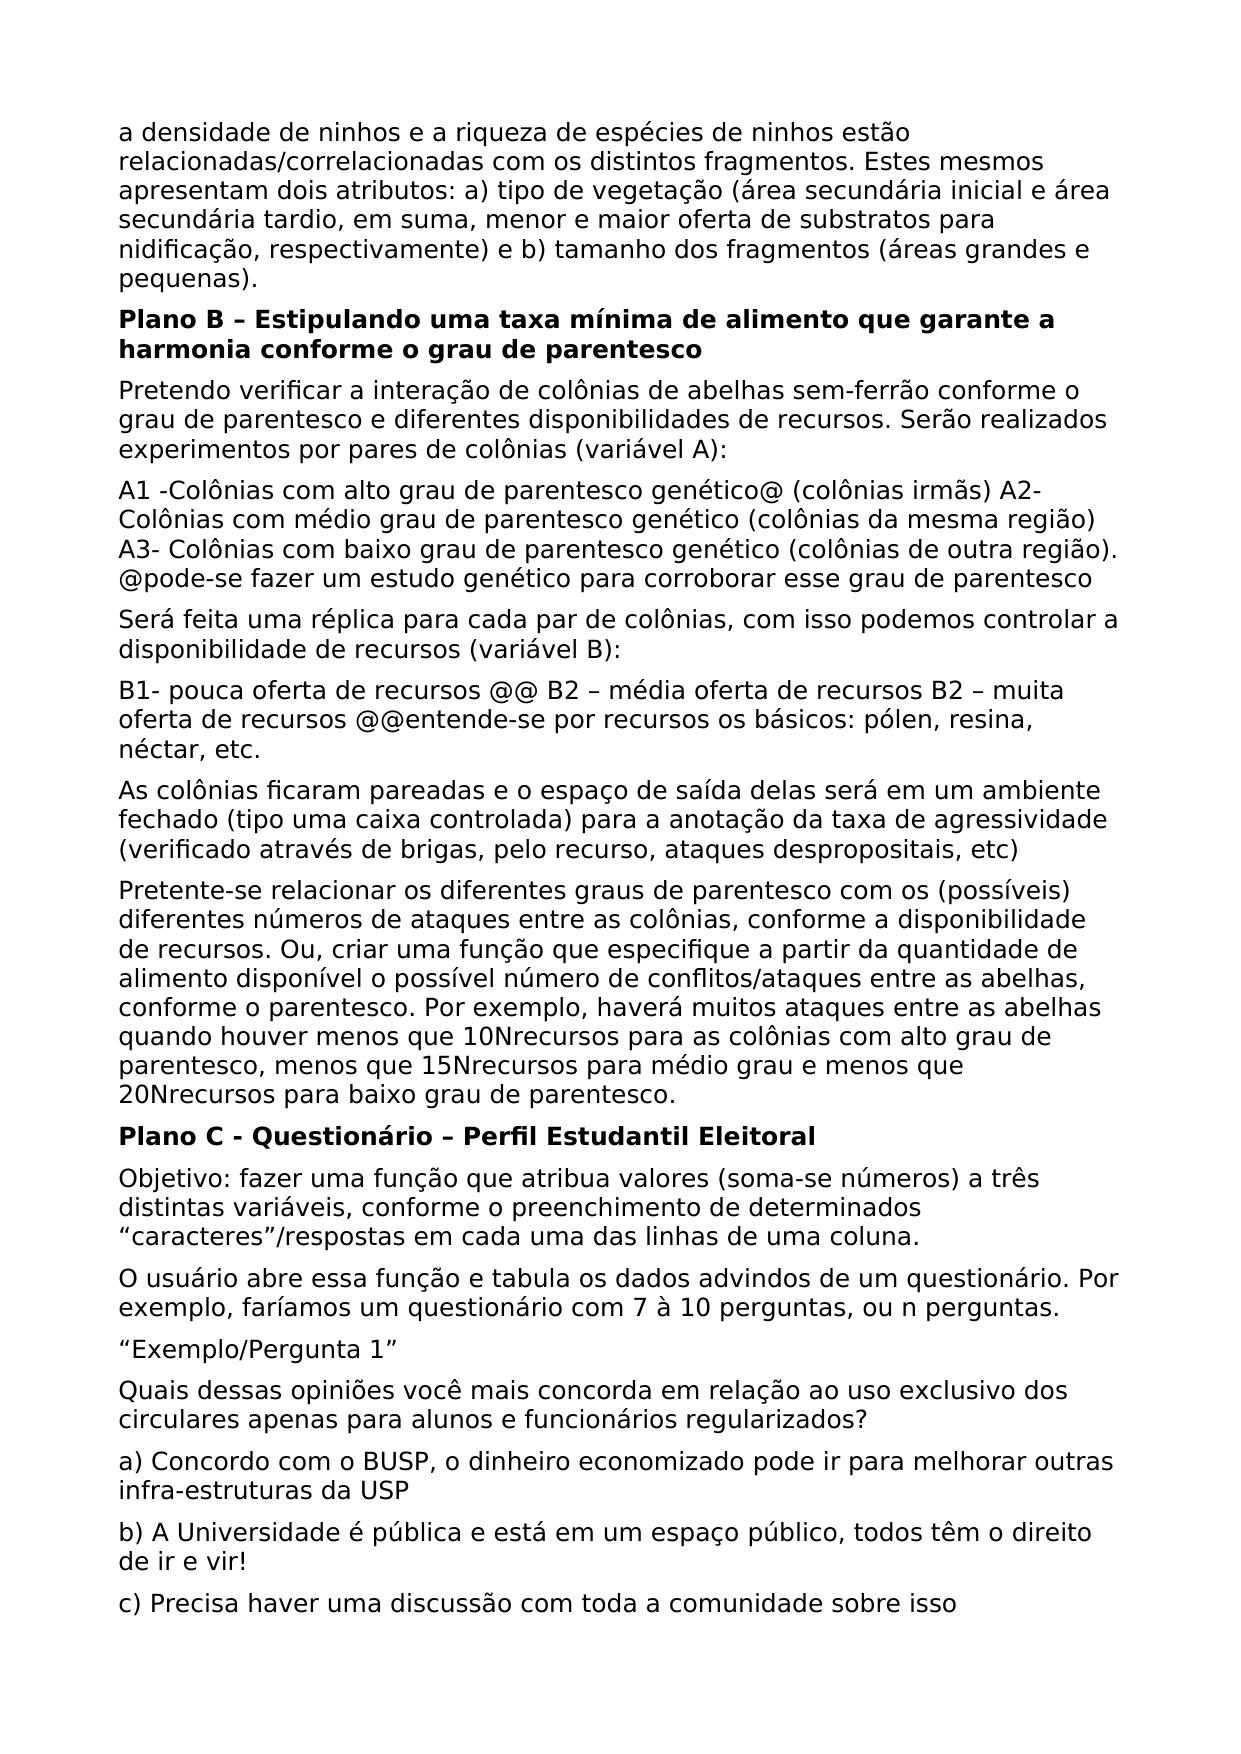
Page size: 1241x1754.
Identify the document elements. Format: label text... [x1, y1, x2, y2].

text “Exemplo/Pergunta 1” [118, 1335, 1122, 1364]
text As colônias ficaram pareadas e o espaço de saída delas será em um ambiente fechado (tipo uma caixa controlada) para a anotação da taxa de agressividade (verificado através de brigas, pelo recurso, ataques despropositais, etc) [118, 776, 1122, 864]
text c) Precisa haver uma discussão com toda a comunidade sobre isso [118, 1589, 1122, 1618]
text O usuário abre essa função e tabula os dados advindos de um questionário. Por exemplo, faríamos um questionário com 7 à 10 perguntas, ou n perguntas. [118, 1264, 1122, 1322]
text Pretente-se relacionar os diferentes graus de parentesco com os (possíveis) diferentes números de ataques entre as colônias, conforme a disponibilidade de recursos. Ou, criar uma função que especifique a partir da quantidade de alimento disponível o possível número de conflitos/ataques entre as abelhas, conforme o parentesco. Por exemplo, haverá muitos ataques entre as abelhas quando houver menos que 10Nrecursos para as colônias com alto grau de parentesco, menos que 15Nrecursos para médio grau e menos que 20Nrecursos para baixo grau de parentesco. [118, 876, 1122, 1110]
text Quais dessas opiniões você mais concorda em relação ao uso exclusivo dos circulares apenas para alunos e funcionários regularizados? [118, 1376, 1122, 1435]
text Plano B – Estipulando uma taxa mínima de alimento que garante a harmonia conforme o grau de parentesco [118, 306, 1122, 364]
text Objetivo: fazer uma função que atribua valores (soma-se números) a três distintas variáveis, conforme o preenchimento de determinados “caracteres”/respostas em cada uma das linhas de uma coluna. [118, 1164, 1122, 1251]
text A1 -Colônias com alto grau de parentesco genético@ (colônias irmãs) A2- Colônias com médio grau de parentesco genético (colônias da mesma região) A3- Colônias com baixo grau de parentesco genético (colônias de outra região). @pode-se fazer um estudo genético para corroborar esse grau de parentesco [118, 476, 1122, 593]
text Será feita uma réplica para cada par de colônias, com isso podemos controlar a disponibilidade de recursos (variável B): [118, 606, 1122, 664]
text a densidade de ninhos e a riqueza de espécies de ninhos estão relacionadas/correlacionadas com os distintos fragmentos. Estes mesmos apresentam dois atributos: a) tipo de vegetação (área secundária inicial e área secundária tardio, em suma, menor e maior oferta de substratos para nidificação, respectivamente) e b) tamanho dos fragmentos (áreas grandes e pequenas). [118, 118, 1122, 293]
text Plano C - Questionário – Perfil Estudantil Eleitoral [118, 1122, 1122, 1151]
text B1- pouca oferta de recursos @@ B2 – média oferta de recursos B2 – muita oferta de recursos @@entende-se por recursos os básicos: pólen, resina, néctar, etc. [118, 676, 1122, 764]
text b) A Universidade é pública e está em um espaço público, todos têm o direito de ir e vir! [118, 1518, 1122, 1576]
text Pretendo verificar a interação de colônias de abelhas sem-ferrão conforme o grau de parentesco e diferentes disponibilidades de recursos. Serão realizados experimentos por pares de colônias (variável A): [118, 376, 1122, 464]
text a) Concordo com o BUSP, o dinheiro economizado pode ir para melhorar outras infra-estruturas da USP [118, 1447, 1122, 1506]
